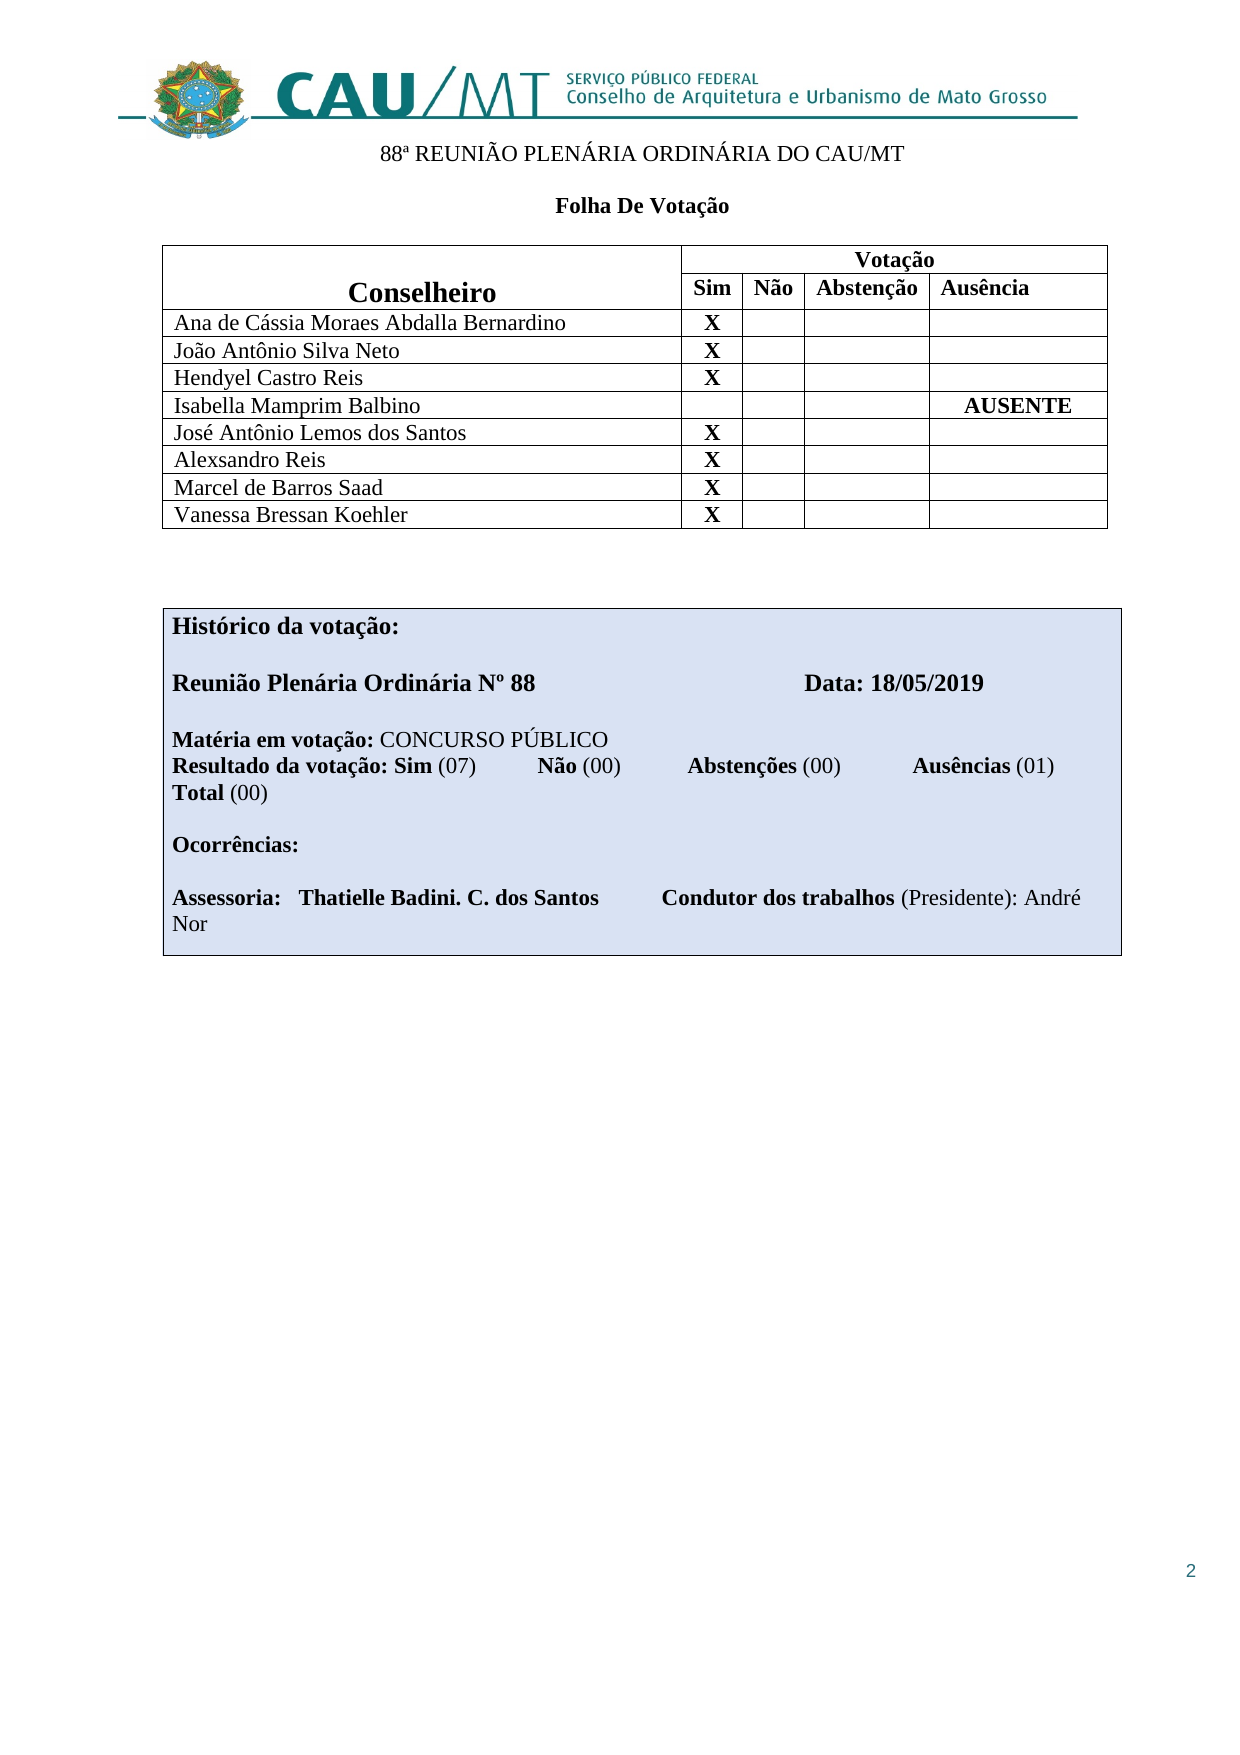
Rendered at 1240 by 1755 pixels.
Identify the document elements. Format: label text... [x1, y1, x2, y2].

table_cell [930, 501, 1107, 528]
table_cell Marcel de Barros Saad [163, 474, 681, 500]
table_cell [682, 392, 742, 418]
table_cell X [682, 337, 742, 363]
table_cell [743, 392, 804, 418]
table_cell [743, 310, 804, 336]
table_cell Abstenção [805, 274, 929, 308]
table_cell [930, 310, 1107, 336]
table_cell AUSENTE [930, 392, 1107, 418]
text Folha De Votação [162, 192, 1122, 219]
table_cell Não [743, 274, 804, 308]
table_cell [805, 419, 929, 445]
table_cell [743, 337, 804, 363]
table_cell Sim [682, 274, 742, 308]
table_cell X [682, 364, 742, 391]
table_cell [805, 501, 929, 528]
table_cell [743, 446, 804, 473]
table_cell [805, 310, 929, 336]
table_cell Alexsandro Reis [163, 446, 681, 473]
table_cell [743, 364, 804, 391]
table_cell [805, 364, 929, 391]
table_cell [805, 446, 929, 473]
table_cell [743, 501, 804, 528]
table_cell X [682, 501, 742, 528]
text 88ª REUNIÃO PLENÁRIA ORDINÁRIA DO CAU/MT [162, 140, 1122, 166]
text Resultado da votação: Sim (07) Não (00) Abstenções (00) Ausências (01) [164, 749, 1121, 775]
table_cell X [682, 419, 742, 445]
table_cell X [682, 474, 742, 500]
text Reunião Plenária Ordinária Nº 88 Data: 18/05/2019 [164, 665, 1121, 694]
table_cell [743, 474, 804, 500]
table_cell X [682, 310, 742, 336]
table_cell [930, 364, 1107, 391]
table_cell Isabella Mamprim Balbino [163, 392, 681, 418]
text Assessoria: Thatielle Badini. C. dos Santos Condutor dos trabalhos (Presidente): André Nor [164, 881, 1121, 955]
table_cell [805, 474, 929, 500]
table_cell José Antônio Lemos dos Santos [163, 419, 681, 445]
text Matéria em votação: CONCURSO PÚBLICO [164, 723, 1121, 749]
table_cell Vanessa Bressan Koehler [163, 501, 681, 528]
table_cell Ausência [930, 274, 1107, 308]
text Ocorrências: [164, 828, 1121, 854]
table_cell [805, 392, 929, 418]
table_cell Ana de Cássia Moraes Abdalla Bernardino [163, 310, 681, 336]
table_cell [930, 419, 1107, 445]
text Total (00) [164, 775, 1121, 802]
table_cell [743, 419, 804, 445]
table_cell [930, 474, 1107, 500]
table_cell [930, 446, 1107, 473]
table_cell [930, 337, 1107, 363]
table_cell X [682, 446, 742, 473]
table_cell [805, 337, 929, 363]
table_header Votação [682, 246, 1107, 272]
table_cell Hendyel Castro Reis [163, 364, 681, 391]
text Histórico da votação: [164, 609, 1121, 636]
table_header Conselheiro [163, 246, 681, 308]
table_cell João Antônio Silva Neto [163, 337, 681, 363]
